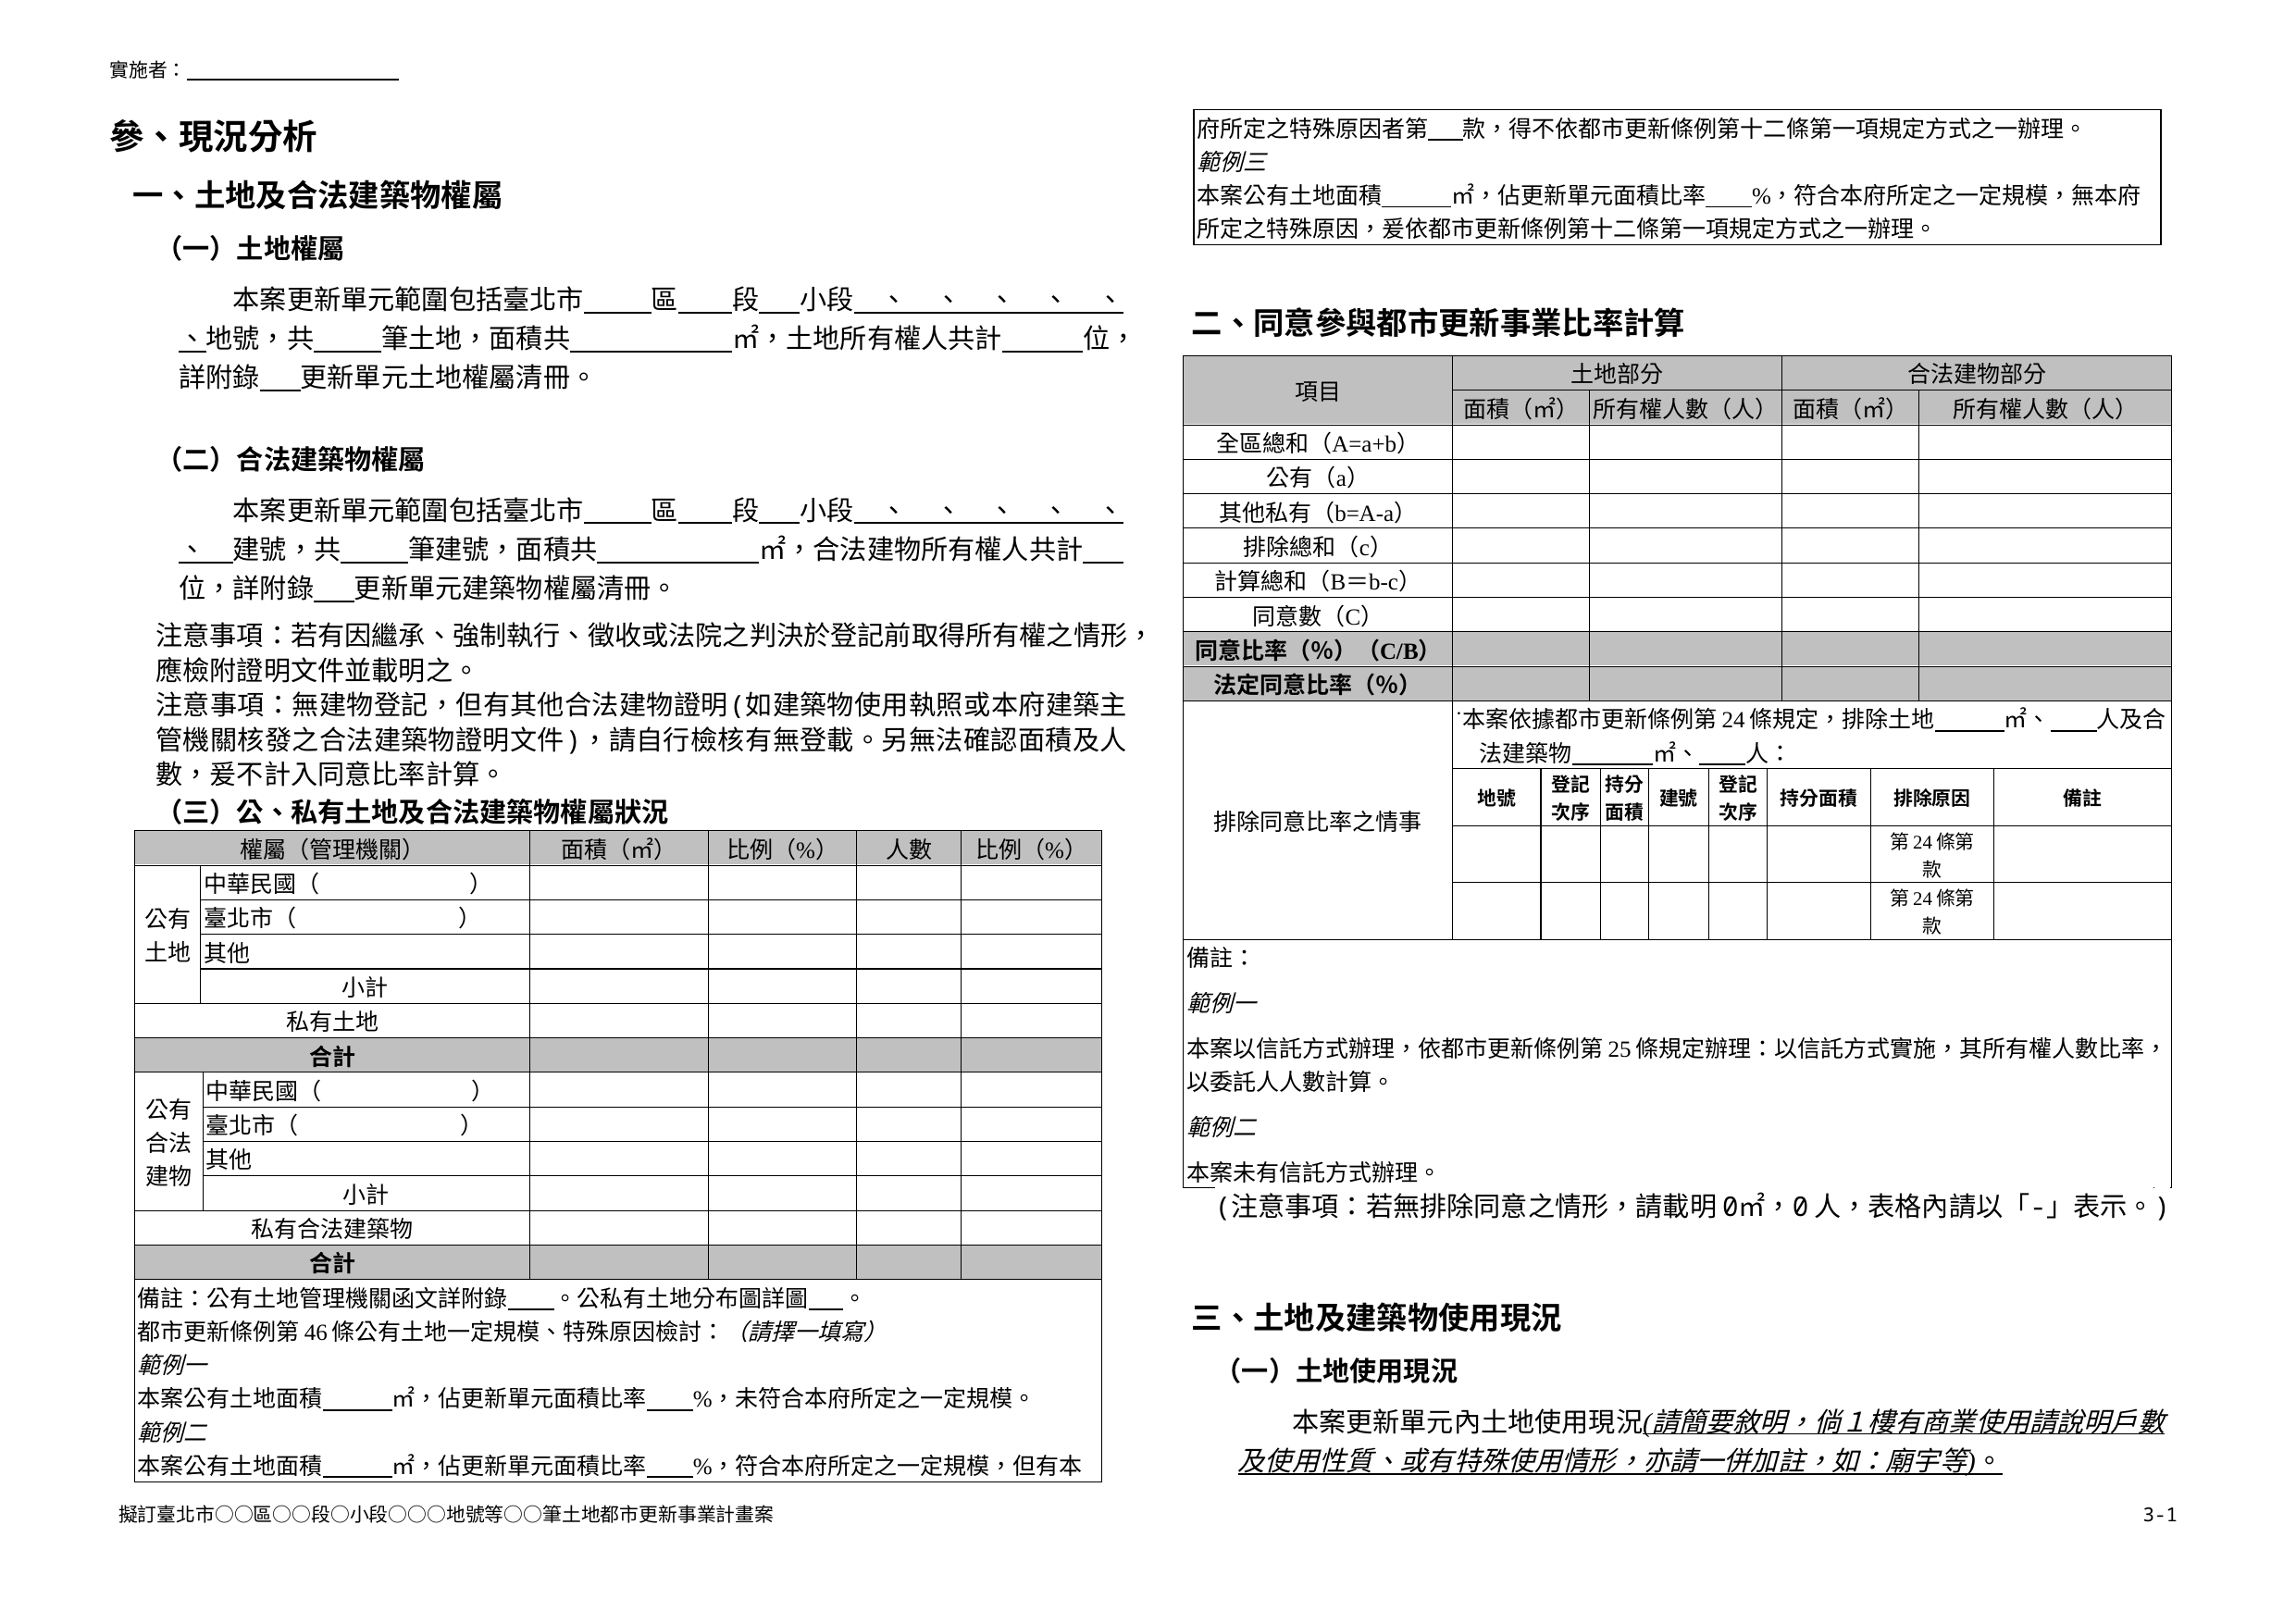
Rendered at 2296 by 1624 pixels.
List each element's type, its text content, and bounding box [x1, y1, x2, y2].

table_cell [1453, 426, 1589, 459]
table_cell [1542, 883, 1600, 939]
table_cell [530, 1176, 708, 1209]
table_cell [962, 1072, 1101, 1107]
table_cell 持分面積 [1601, 769, 1648, 825]
table_cell [1453, 667, 1589, 700]
table_cell [709, 1072, 856, 1107]
text 本案更新單元內土地使用現況(請簡要敘明，倘１樓有商業使用請說明戶數及使用性質、或有特殊使用情形，亦請一併加註，如：廟宇等)。 [1237, 1400, 2186, 1479]
table_cell [962, 1142, 1101, 1175]
table_cell [1590, 632, 1781, 665]
table_cell 私有合法建築物 [135, 1211, 529, 1245]
table_cell 同意比率（％）（C/B） [1184, 632, 1452, 665]
subtitle 參、現況分析 [109, 109, 1127, 159]
table_cell 公有土地 [135, 866, 200, 1003]
table_cell [962, 1246, 1101, 1279]
table_cell [857, 1072, 961, 1107]
table_cell [857, 935, 961, 968]
table_cell 計算總和（B＝b-c） [1184, 564, 1452, 597]
table_cell [1590, 564, 1781, 597]
table_cell [530, 1004, 708, 1037]
table_cell [709, 1038, 856, 1072]
table_cell 合計 [135, 1038, 529, 1072]
table_cell 臺北市（ ） [201, 900, 529, 934]
table_cell [857, 1142, 961, 1175]
table_cell 第24條第 款 [1871, 883, 1993, 939]
table_cell [1919, 528, 2171, 563]
table_cell [962, 935, 1101, 968]
table_cell [962, 1038, 1101, 1072]
table_cell [1649, 826, 1708, 882]
table_cell 面積（㎡） [1453, 391, 1589, 424]
table_cell 其他 [201, 935, 529, 968]
table_cell [1994, 826, 2171, 882]
table_cell [530, 1038, 708, 1072]
table_cell [1782, 667, 1918, 700]
table_cell [1919, 460, 2171, 493]
table_cell [857, 866, 961, 899]
text （一）土地使用現況 [1214, 1349, 2186, 1389]
table_cell [1782, 528, 1918, 563]
table_cell 備註 [1994, 769, 2171, 825]
table_cell [1590, 667, 1781, 700]
table_cell 登記次序 [1542, 769, 1600, 825]
table_cell [709, 1211, 856, 1245]
table_cell [530, 1211, 708, 1245]
table_cell [1782, 494, 1918, 527]
table_header 面積（㎡） [530, 831, 708, 864]
table_cell 登記次序 [1709, 769, 1767, 825]
table_cell [1590, 426, 1781, 459]
table_cell 府所定之特殊原因者第 款，得不依都市更新條例第十二條第一項規定方式之一辦理。 範例三 本案公有土地面積 ㎡，佔更新單元面積比率 %，符合本府所定之一定規模，無本府所定之特殊原因，爰依都市更新條例第十二條第一項規定方式之一辦理。 [1195, 110, 2160, 244]
table_cell 持分面積 [1768, 769, 1870, 825]
table_cell [857, 1176, 961, 1209]
table_header 項目 [1184, 356, 1452, 424]
table_cell [709, 1142, 856, 1175]
table_header 土地部分 [1453, 356, 1781, 390]
table_cell [530, 866, 708, 899]
table_cell 全區總和（A=a+b） [1184, 426, 1452, 459]
table_cell [1590, 460, 1781, 493]
table_cell 公有（a） [1184, 460, 1452, 493]
table_cell 中華民國（ ） [204, 1072, 529, 1107]
text （一）土地權屬 [155, 228, 1127, 267]
table_cell [709, 900, 856, 934]
table_cell [1919, 494, 2171, 527]
table_cell [1768, 883, 1870, 939]
table_cell 所有權人數（人） [1919, 391, 2171, 424]
table_cell 建號 [1649, 769, 1708, 825]
table_cell [857, 970, 961, 1003]
table_cell 備註： 範例一 本案以信託方式辦理，依都市更新條例第25條規定辦理：以信託方式實施，其所有權人數比率，以委託人人數計算。 範例二 本案未有信託方式辦理。 [1184, 940, 2171, 1187]
table_cell 排除原因 [1871, 769, 1993, 825]
table_cell [1782, 564, 1918, 597]
table_cell [857, 1004, 961, 1037]
table_cell [857, 1108, 961, 1141]
table_cell 第24條第 款 [1871, 826, 1993, 882]
text 本案更新單元範圍包括臺北市 區 段 小段 、 、 、 、 、 、 建號，共 筆建號，面積共 ㎡，合法建物所有權人共計 位，詳附錄 更新單元建築物權屬清冊。 [179, 489, 1127, 606]
table_cell 同意數（C） [1184, 598, 1452, 631]
table_cell [530, 935, 708, 968]
table_cell [1782, 598, 1918, 631]
table_cell 所有權人數（人） [1590, 391, 1781, 424]
table_cell [1590, 494, 1781, 527]
table_cell [1782, 460, 1918, 493]
table_cell 小計 [204, 1176, 529, 1209]
table_cell [709, 1246, 856, 1279]
table_cell [1453, 528, 1589, 563]
table_cell [962, 1211, 1101, 1245]
table_cell [962, 1004, 1101, 1037]
table_cell [1590, 598, 1781, 631]
table_cell [1649, 883, 1708, 939]
table_cell 面積（㎡） [1782, 391, 1918, 424]
table_cell 中華民國（ ） [201, 866, 529, 899]
table_cell [1453, 826, 1540, 882]
table_cell [1709, 883, 1767, 939]
table_cell [962, 866, 1101, 899]
table_cell 公有合法建物 [135, 1072, 203, 1209]
table_cell [1919, 598, 2171, 631]
table_cell [709, 970, 856, 1003]
table_cell [1919, 667, 2171, 700]
table_cell [530, 1108, 708, 1141]
table_cell [1919, 564, 2171, 597]
table_cell [530, 900, 708, 934]
table_cell [709, 1176, 856, 1209]
table_header 權屬（管理機關） [135, 831, 529, 864]
text 三、土地及建築物使用現況 [1191, 1294, 2186, 1338]
text 二、同意參與都市更新事業比率計算 [1191, 299, 2186, 343]
table_cell [857, 1211, 961, 1245]
table_cell [709, 866, 856, 899]
table_cell [1590, 528, 1781, 563]
table_header 比例（%） [962, 831, 1101, 864]
table_cell [1782, 632, 1918, 665]
table_cell [1453, 632, 1589, 665]
table_header 合法建物部分 [1782, 356, 2171, 390]
table_cell [1601, 883, 1648, 939]
table_cell 私有土地 [135, 1004, 529, 1037]
table_cell 其他私有（b=A-a） [1184, 494, 1452, 527]
table_cell 小計 [201, 970, 529, 1003]
table_cell [709, 1004, 856, 1037]
table_cell [1919, 632, 2171, 665]
table_cell [709, 1108, 856, 1141]
table_cell [857, 900, 961, 934]
text 注意事項：若有因繼承、強制執行、徵收或法院之判決於登記前取得所有權之情形，應檢附證明文件並載明之。 [479, 653, 1127, 686]
table_cell [530, 970, 708, 1003]
table_cell [1782, 426, 1918, 459]
table_cell [962, 900, 1101, 934]
table_cell 法定同意比率（％） [1184, 667, 1452, 700]
table_cell [530, 1072, 708, 1107]
table_cell 排除同意比率之情事 [1184, 701, 1452, 939]
table_cell [530, 1246, 708, 1279]
table_cell [1601, 826, 1648, 882]
table_cell [1453, 460, 1589, 493]
table_cell [1709, 826, 1767, 882]
table_cell 排除總和（c） [1184, 528, 1452, 563]
text （二）合法建築物權屬 [155, 438, 1127, 477]
table_cell 合計 [135, 1246, 529, 1279]
table_cell [857, 1246, 961, 1279]
table_cell 備註：公有土地管理機關函文詳附錄 。公私有土地分布圖詳圖 。 都市更新條例第46條公有土地一定規模、特殊原因檢討：（請擇一填寫） 範例一 本案公有土地面積 ㎡，佔更新單元面積比率 %，未符合本府所定之一定規模。 範例二 本案公有土地面積 ㎡，佔更新單元面積比率 %，符合本府所定之一定規模，但有本 [135, 1280, 1101, 1481]
text 本案更新單元範圍包括臺北市 區 段 小段 、 、 、 、 、 、地號，共 筆土地，面積共 ㎡，土地所有權人共計 位，詳附錄 更新單元土地權屬清冊。 [179, 278, 1127, 395]
table_cell 其他 [204, 1142, 529, 1175]
table_cell [1453, 564, 1589, 597]
table_cell ˙本案依據都市更新條例第24條規定，排除土地 ㎡、 人及合法建築物 ㎡、 人： [1453, 701, 2171, 768]
table_cell [1919, 426, 2171, 459]
text 注意事項：無建物登記，但有其他合法建物證明(如建築物使用執照或本府建築主管機關核發之合法建築物證明文件)，請自行檢核有無登載。另無法確認面積及人數，爰不計入同意比率計算。 [506, 723, 1127, 791]
table_cell 地號 [1453, 769, 1540, 825]
table_cell [1453, 883, 1540, 939]
text 一、土地及合法建築物權屬 [132, 171, 1127, 216]
table_cell [709, 935, 856, 968]
table_cell [1994, 883, 2171, 939]
table_cell [857, 1038, 961, 1072]
table_cell 臺北市（ ） [204, 1108, 529, 1141]
table_header 比例（%） [709, 831, 856, 864]
table_cell [1768, 826, 1870, 882]
table_cell [1453, 494, 1589, 527]
table_cell [962, 1176, 1101, 1209]
table_cell [1453, 598, 1589, 631]
table_cell [1542, 826, 1600, 882]
table_cell [530, 1142, 708, 1175]
text （三）公、私有土地及合法建築物權屬狀況 [155, 791, 1127, 830]
table_header 人數 [857, 831, 961, 864]
table_cell [962, 970, 1101, 1003]
table_cell [962, 1108, 1101, 1141]
